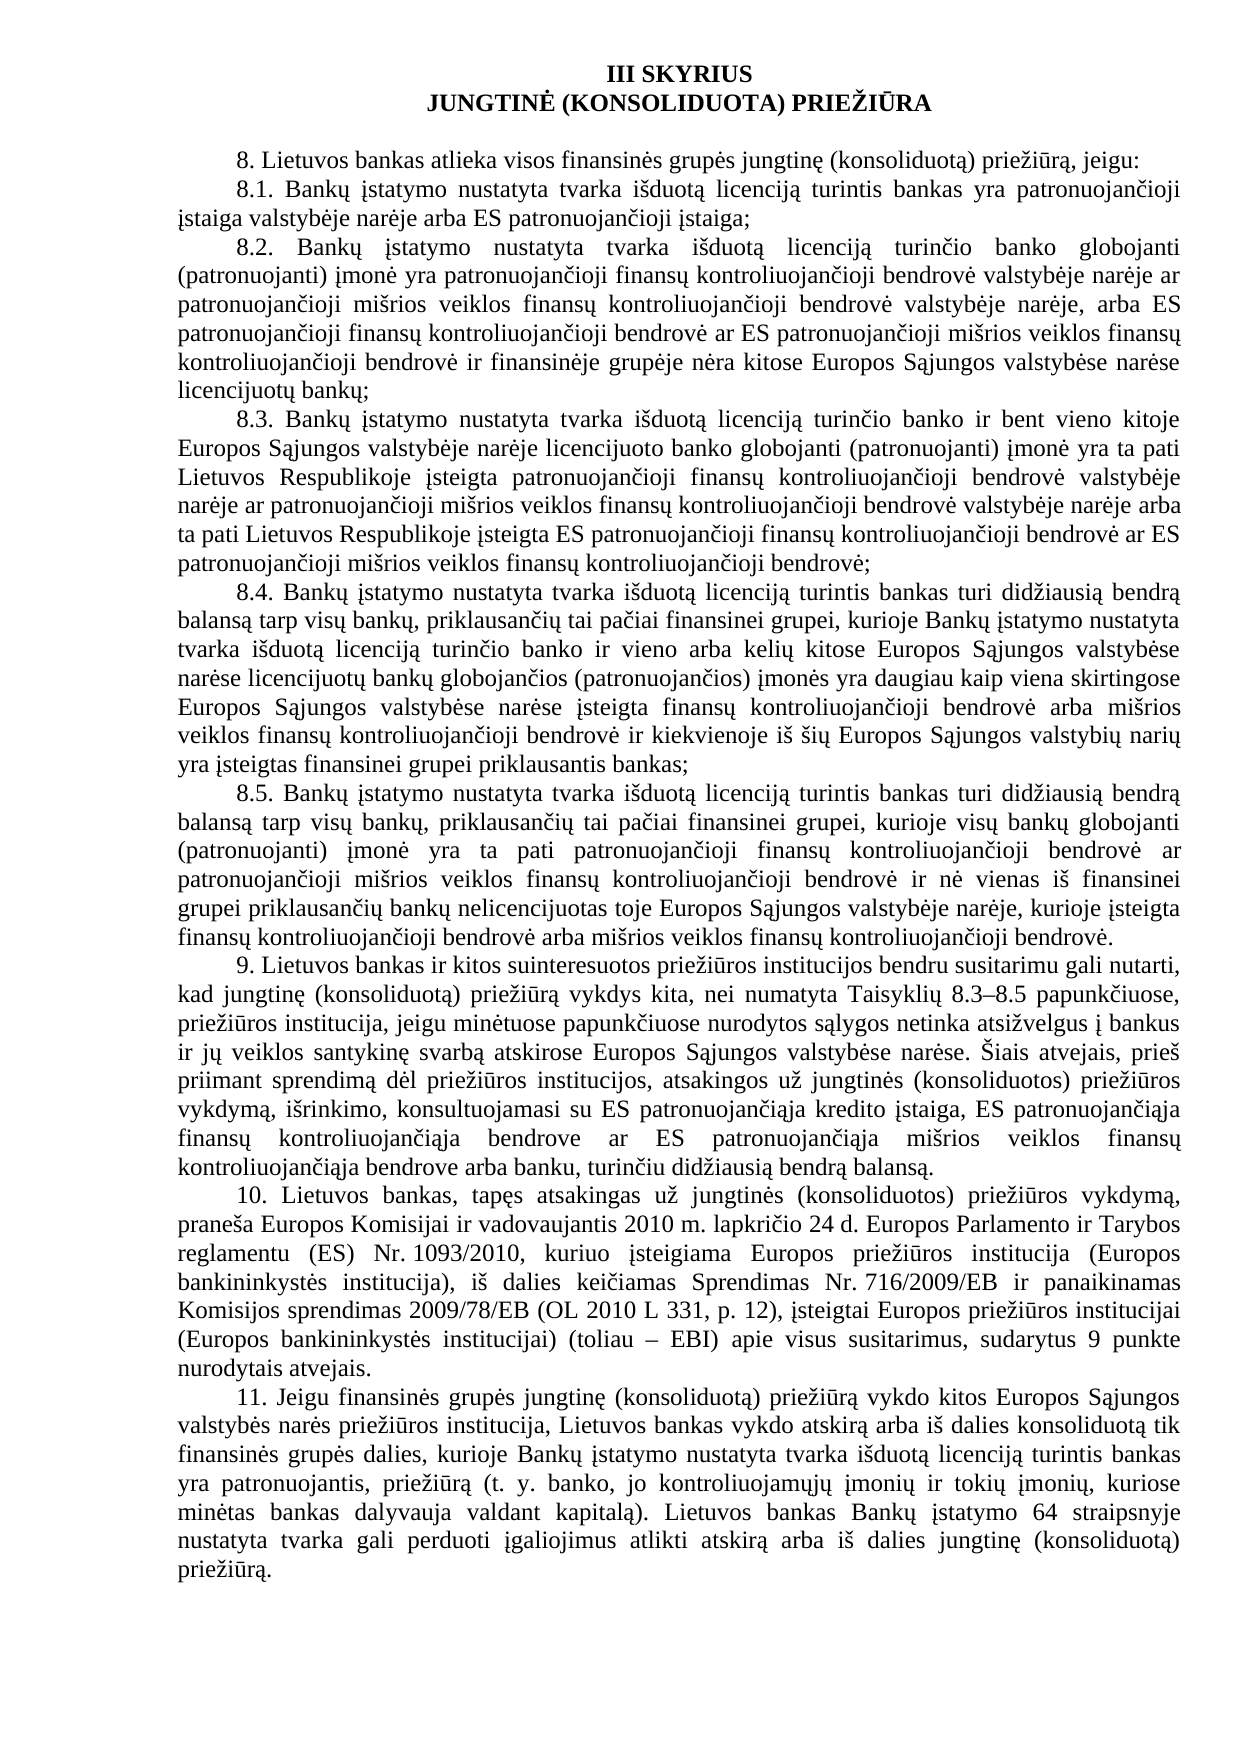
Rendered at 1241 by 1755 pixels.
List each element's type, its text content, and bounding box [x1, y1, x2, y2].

text 8.1. Bankų įstatymo nustatyta tvarka išduotą licenciją turintis bankas yra patronuojančioji įstaiga valstybėje narėje arba ES patronuojančioji įstaiga; [177, 174, 1181, 232]
text 8.4. Bankų įstatymo nustatyta tvarka išduotą licenciją turintis bankas turi didžiausią bendrą balansą tarp visų bankų, priklausančių tai pačiai finansinei grupei, kurioje Bankų įstatymo nustatyta tvarka išduotą licenciją turinčio banko ir vieno arba kelių kitose Europos Sąjungos valstybėse narėse licencijuotų bankų globojančios (patronuojančios) įmonės yra daugiau kaip viena skirtingose Europos Sąjungos valstybėse narėse įsteigta finansų kontroliuojančioji bendrovė arba mišrios veiklos finansų kontroliuojančioji bendrovė ir kiekvienoje iš šių Europos Sąjungos valstybių narių yra įsteigtas finansinei grupei priklausantis bankas; [177, 577, 1181, 778]
text 8. Lietuvos bankas atlieka visos finansinės grupės jungtinę (konsoliduotą) priežiūrą, jeigu: [177, 145, 1181, 174]
text 8.5. Bankų įstatymo nustatyta tvarka išduotą licenciją turintis bankas turi didžiausią bendrą balansą tarp visų bankų, priklausančių tai pačiai finansinei grupei, kurioje visų bankų globojanti (patronuojanti) įmonė yra ta pati patronuojančioji finansų kontroliuojančioji bendrovė ar patronuojančioji mišrios veiklos finansų kontroliuojančioji bendrovė ir nė vienas iš finansinei grupei priklausančių bankų nelicencijuotas toje Europos Sąjungos valstybėje narėje, kurioje įsteigta finansų kontroliuojančioji bendrovė arba mišrios veiklos finansų kontroliuojančioji bendrovė. [177, 778, 1181, 950]
text 11. Jeigu finansinės grupės jungtinę (konsoliduotą) priežiūrą vykdo kitos Europos Sąjungos valstybės narės priežiūros institucija, Lietuvos bankas vykdo atskirą arba iš dalies konsoliduotą tik finansinės grupės dalies, kurioje Bankų įstatymo nustatyta tvarka išduotą licenciją turintis bankas yra patronuojantis, priežiūrą (t. y. banko, jo kontroliuojamųjų įmonių ir tokių įmonių, kuriose minėtas bankas dalyvauja valdant kapitalą). Lietuvos bankas Bankų įstatymo 64 straipsnyje nustatyta tvarka gali perduoti įgaliojimus atlikti atskirą arba iš dalies jungtinę (konsoliduotą) priežiūrą. [177, 1382, 1181, 1583]
text 9. Lietuvos bankas ir kitos suinteresuotos priežiūros institucijos bendru susitarimu gali nutarti, kad jungtinę (konsoliduotą) priežiūrą vykdys kita, nei numatyta Taisyklių 8.3–8.5 papunkčiuose, priežiūros institucija, jeigu minėtuose papunkčiuose nurodytos sąlygos netinka atsižvelgus į bankus ir jų veiklos santykinę svarbą atskirose Europos Sąjungos valstybėse narėse. Šiais atvejais, prieš priimant sprendimą dėl priežiūros institucijos, atsakingos už jungtinės (konsoliduotos) priežiūros vykdymą, išrinkimo, konsultuojamasi su ES patronuojančiąja kredito įstaiga, ES patronuojančiąja finansų kontroliuojančiąja bendrove ar ES patronuojančiąja mišrios veiklos finansų kontroliuojančiąja bendrove arba banku, turinčiu didžiausią bendrą balansą. [177, 950, 1181, 1180]
text 10. Lietuvos bankas, tapęs atsakingas už jungtinės (konsoliduotos) priežiūros vykdymą, praneša Europos Komisijai ir vadovaujantis 2010 m. lapkričio 24 d. Europos Parlamento ir Tarybos reglamentu (ES) Nr. 1093/2010, kuriuo įsteigiama Europos priežiūros institucija (Europos bankininkystės institucija), iš dalies keičiamas Sprendimas Nr. 716/2009/EB ir panaikinamas Komisijos sprendimas 2009/78/EB (OL 2010 L 331, p. 12), įsteigtai Europos priežiūros institucijai (Europos bankininkystės institucijai) (toliau – EBI) apie visus susitarimus, sudarytus 9 punkte nurodytais atvejais. [177, 1180, 1181, 1382]
text 8.3. Bankų įstatymo nustatyta tvarka išduotą licenciją turinčio banko ir bent vieno kitoje Europos Sąjungos valstybėje narėje licencijuoto banko globojanti (patronuojanti) įmonė yra ta pati Lietuvos Respublikoje įsteigta patronuojančioji finansų kontroliuojančioji bendrovė valstybėje narėje ar patronuojančioji mišrios veiklos finansų kontroliuojančioji bendrovė valstybėje narėje arba ta pati Lietuvos Respublikoje įsteigta ES patronuojančioji finansų kontroliuojančioji bendrovė ar ES patronuojančioji mišrios veiklos finansų kontroliuojančioji bendrovė; [177, 404, 1181, 577]
text 8.2. Bankų įstatymo nustatyta tvarka išduotą licenciją turinčio banko globojanti (patronuojanti) įmonė yra patronuojančioji finansų kontroliuojančioji bendrovė valstybėje narėje ar patronuojančioji mišrios veiklos finansų kontroliuojančioji bendrovė valstybėje narėje, arba ES patronuojančioji finansų kontroliuojančioji bendrovė ar ES patronuojančioji mišrios veiklos finansų kontroliuojančioji bendrovė ir finansinėje grupėje nėra kitose Europos Sąjungos valstybėse narėse licencijuotų bankų; [177, 232, 1181, 404]
text JUNGTINĖ (KONSOLIDUOTA) PRIEŽIŪRA [177, 88, 1181, 117]
text III SKYRIUS [177, 59, 1181, 88]
